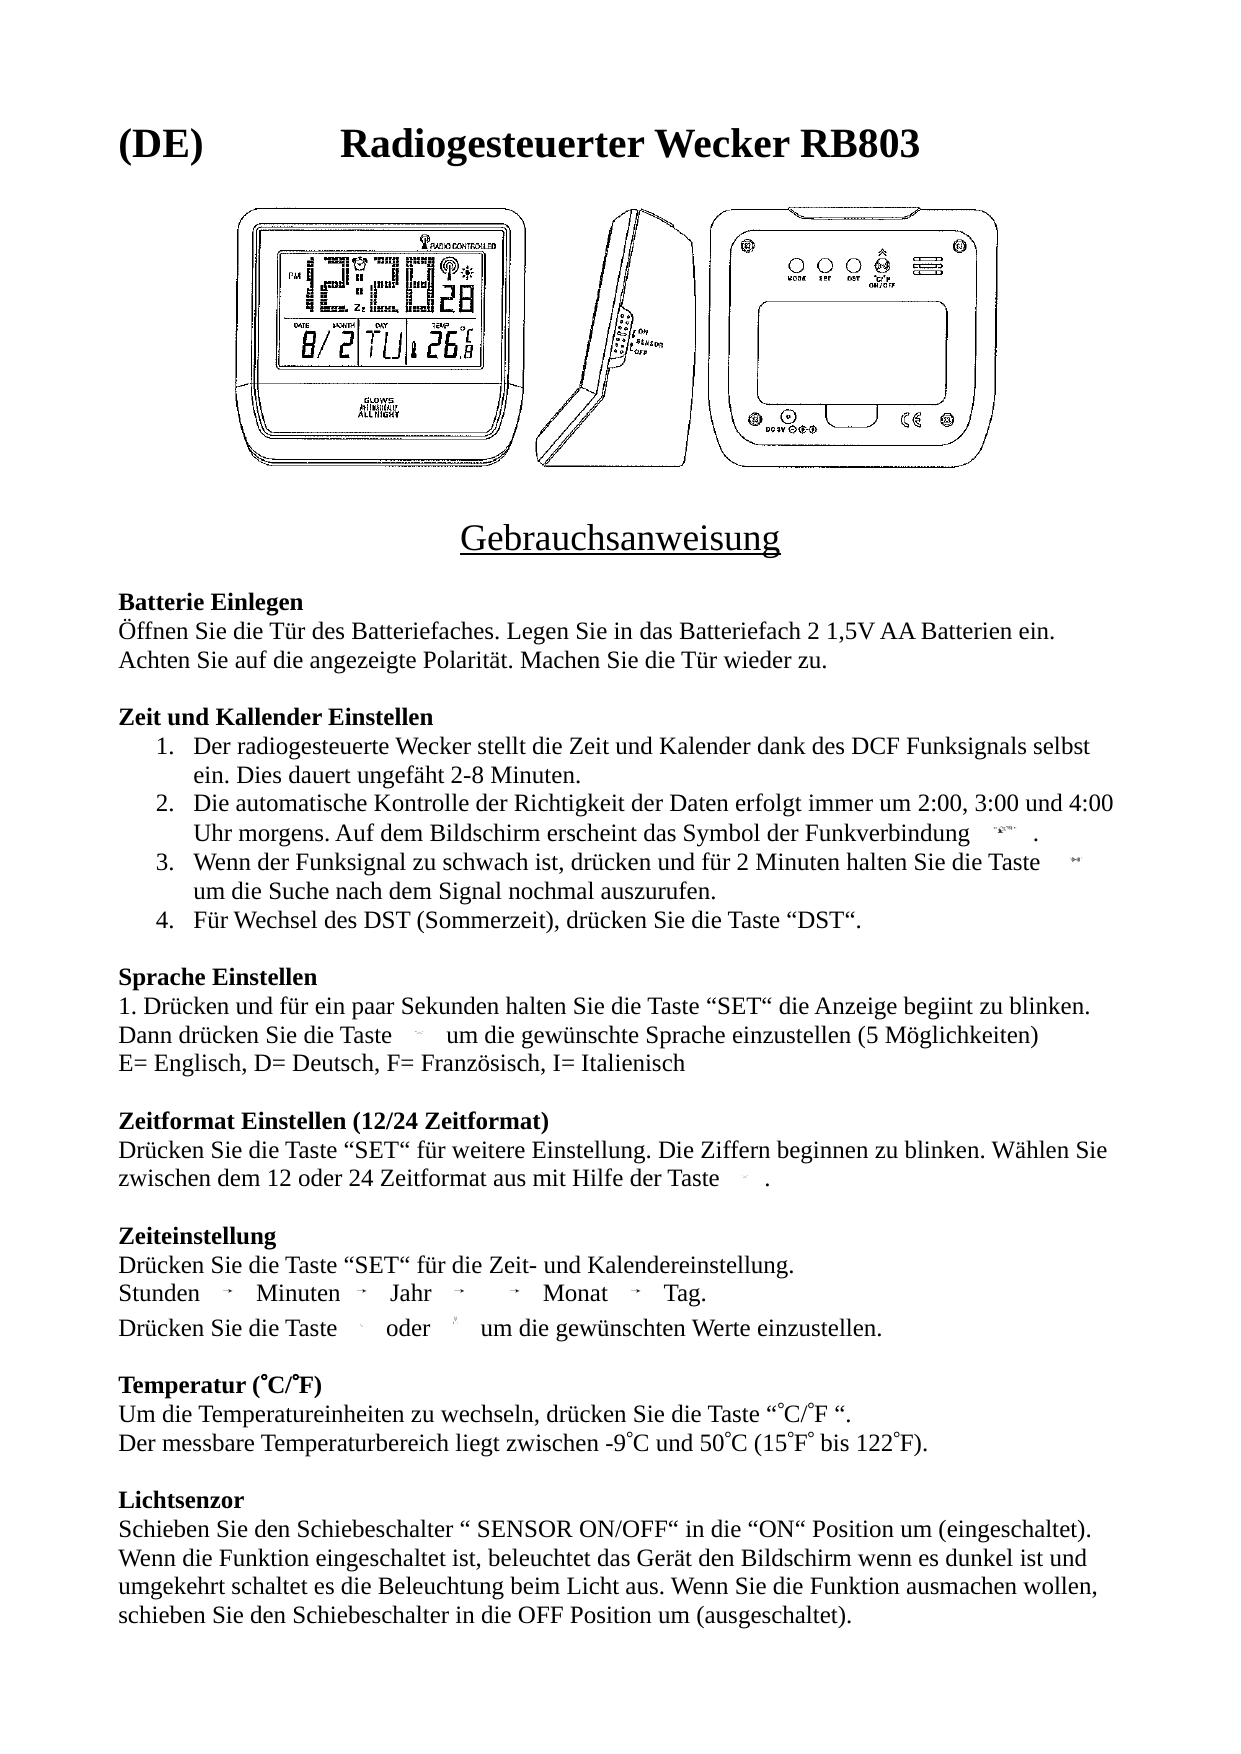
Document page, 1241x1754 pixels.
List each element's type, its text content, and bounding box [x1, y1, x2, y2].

text Der messbare Temperaturbereich liegt zwischen -9C und 50C (15F bis 122F). [118, 1428, 1122, 1456]
text Drücken Sie die Taste oder um die gewünschten Werte einzustellen. [118, 1307, 1122, 1341]
picture [510, 1288, 520, 1293]
text 1. Drücken und für ein paar Sekunden halten Sie die Taste “SET“ die Anzeige begiint zu blinken. Dann drücken Sie die Taste um die gewünschte Sprache einzustellen (5 Möglichkeiten) [118, 991, 1122, 1048]
picture [222, 1288, 233, 1293]
picture [454, 1288, 465, 1293]
subtitle Zeit und Kallender Einstellen [118, 702, 1122, 731]
list Wenn der Funksignal zu schwach ist, drücken und für 2 Minuten halten Sie die Taste um die Suche nach dem Signal nochmal auszurufen. [156, 847, 1122, 905]
subtitle Zeiteinstellung [118, 1221, 1122, 1250]
subtitle Lichtsenzor [118, 1485, 1122, 1514]
text Um die Temperatureinheiten zu wechseln, drücken Sie die Taste “C/F “. [118, 1399, 1122, 1428]
text Schieben Sie den Schiebeschalter “ SENSOR ON/OFF“ in die “ON“ Position um (eingeschaltet). Wenn die Funktion eingeschaltet ist, beleuchtet das Gerät den Bildschirm wenn es dunkel ist und umgekehrt schaltet es die Beleuchtung beim Licht aus. Wenn Sie die Funktion ausmachen wollen, schieben Sie den Schiebeschalter in die OFF Position um (ausgeschaltet). [118, 1514, 1122, 1629]
text Temperatur (C/F) [118, 1370, 1122, 1399]
picture [993, 826, 1017, 833]
picture [357, 1288, 367, 1293]
subtitle Gebrauchsanweisung [118, 515, 1122, 558]
text Drücken Sie die Taste “SET“ für weitere Einstellung. Die Ziffern beginnen zu blinken. Wählen Sie zwischen dem 12 oder 24 Zeitformat aus mit Hilfe der Taste . [118, 1135, 1122, 1192]
list Der radiogesteuerte Wecker stellt die Zeit und Kalender dank des DCF Funksignals selbst ein. Dies dauert ungefäht 2-8 Minuten. [156, 731, 1122, 788]
text Stunden Minuten Jahr Monat Tag. [118, 1278, 1122, 1307]
text Öffnen Sie die Tür des Batteriefaches. Legen Sie in das Batteriefach 2 1,5V AA Batterien ein. Achten Sie auf die angezeigte Polarität. Machen Sie die Tür wieder zu. [118, 616, 1122, 673]
subtitle Sprache Einstellen [118, 962, 1122, 991]
text Zeitformat Einstellen (12/24 Zeitformat) [118, 1106, 1122, 1135]
subtitle Batterie Einlegen [118, 587, 1122, 616]
text E= Englisch, D= Deutsch, F= Französisch, I= Italienisch [118, 1048, 1122, 1077]
picture [1069, 857, 1083, 862]
picture [630, 1288, 641, 1293]
title (DE) Radiogesteuerter Wecker RB803 [118, 118, 1122, 166]
text Drücken Sie die Taste “SET“ für die Zeit- und Kalendereinstellung. [118, 1250, 1122, 1278]
list Für Wechsel des DST (Sommerzeit), drücken Sie die Taste “DST“. [156, 905, 1122, 933]
list Die automatische Kontrolle der Richtigkeit der Daten erfolgt immer um 2:00, 3:00 und 4:00 Uhr morgens. Auf dem Bildschirm erscheint das Symbol der Funkverbindung . [156, 788, 1122, 847]
